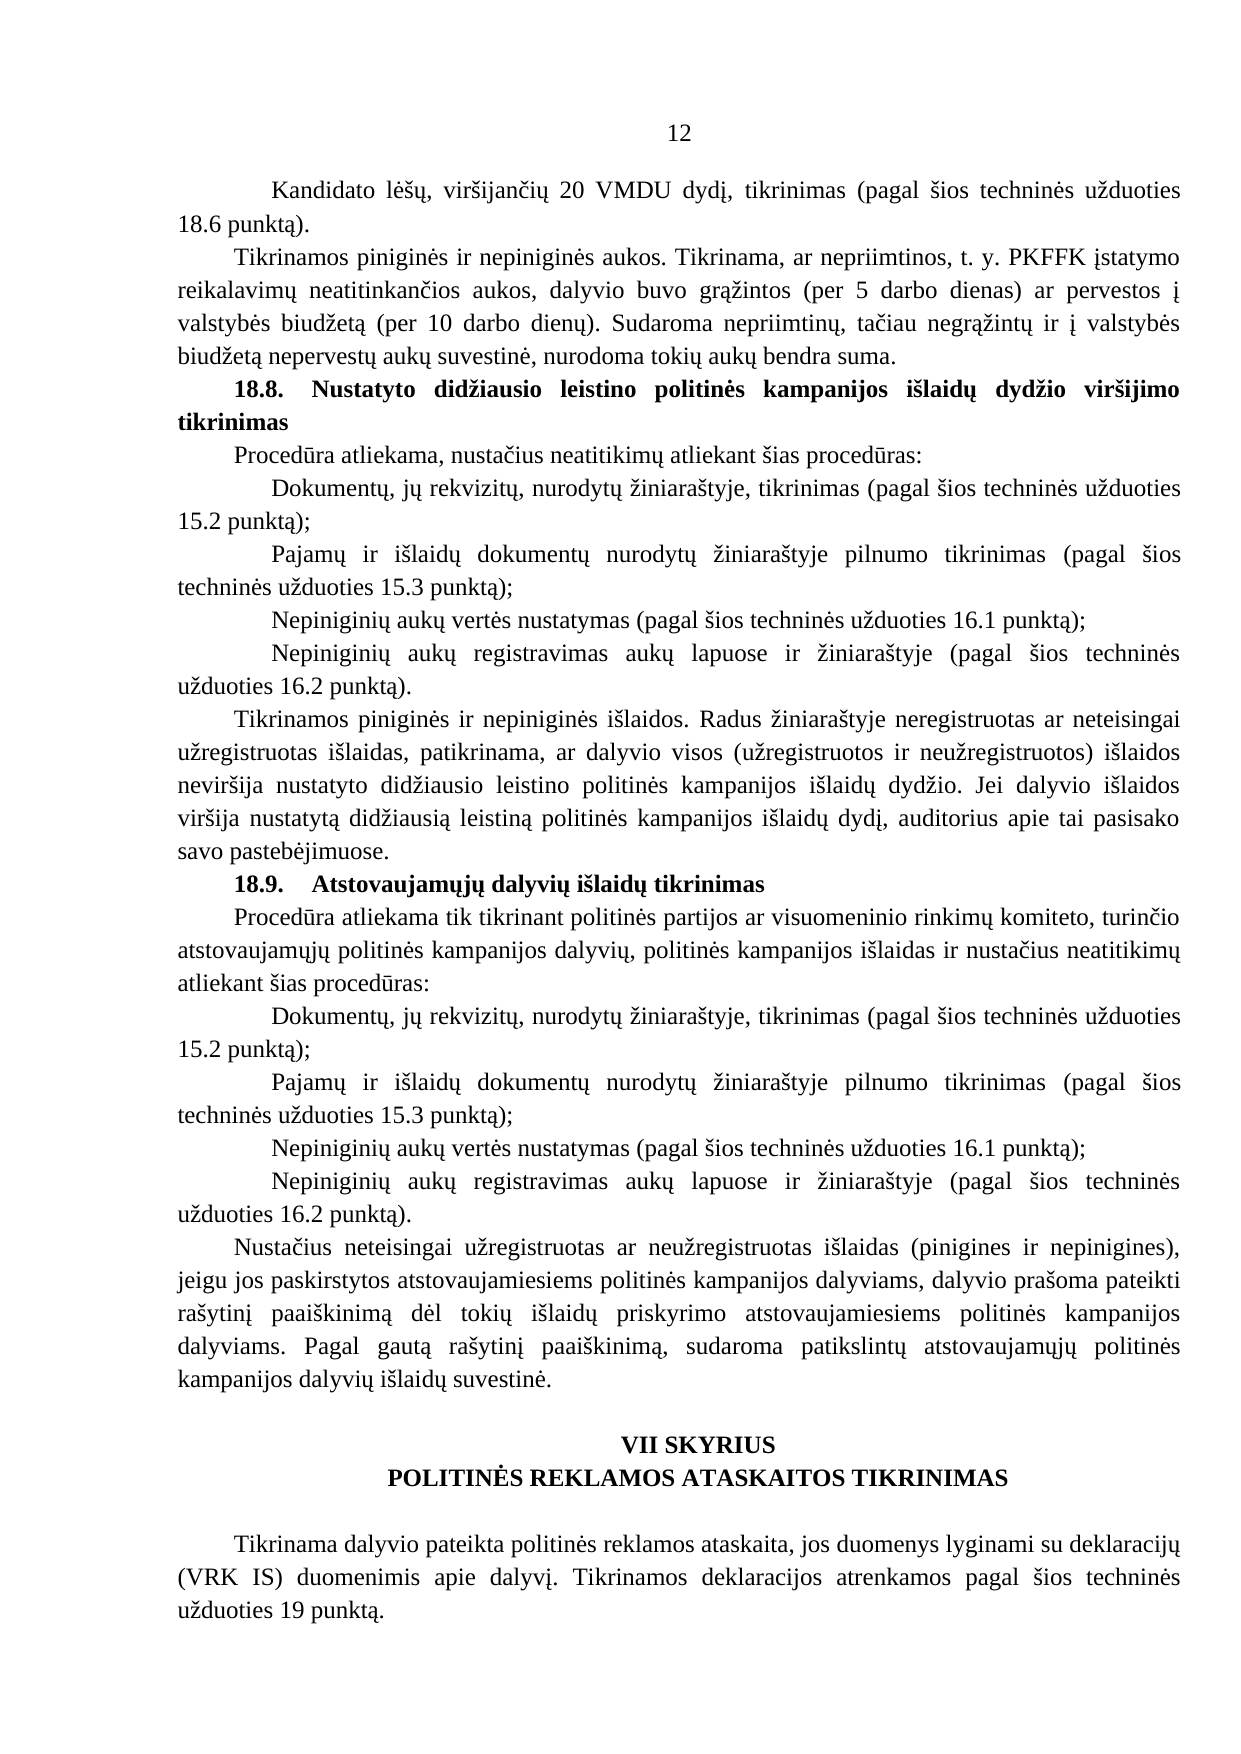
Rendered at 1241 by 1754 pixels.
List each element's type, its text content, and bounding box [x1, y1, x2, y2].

text Tikrinamos piniginės ir nepiniginės aukos. Tikrinama, ar nepriimtinos, t. y. PKFFK įstatymo reikalavimų neatitinkančios aukos, dalyvio buvo grąžintos (per 5 darbo dienas) ar pervestos į valstybės biudžetą (per 10 darbo dienų). Sudaroma nepriimtinų, tačiau negrąžintų ir į valstybės biudžetą nepervestų aukų suvestinė, nurodoma tokių aukų bendra suma. [177, 242, 1181, 369]
text Procedūra atliekama, nustačius neatitikimų atliekant šias procedūras: [177, 440, 1181, 468]
text Tikrinamos piniginės ir nepiniginės išlaidos. Radus žiniaraštyje neregistruotas ar neteisingai užregistruotas išlaidas, patikrinama, ar dalyvio visos (užregistruotos ir neužregistruotos) išlaidos neviršija nustatyto didžiausio leistino politinės kampanijos išlaidų dydžio. Jei dalyvio išlaidos viršija nustatytą didžiausią leistiną politinės kampanijos išlaidų dydį, auditorius apie tai pasisako savo pastebėjimuose. [177, 704, 1181, 865]
text 18.8. Nustatyto didžiausio leistino politinės kampanijos išlaidų dydžio viršijimo tikrinimas [177, 374, 1181, 436]
text Procedūra atliekama tik tikrinant politinės partijos ar visuomeninio rinkimų komiteto, turinčio atstovaujamųjų politinės kampanijos dalyvių, politinės kampanijos išlaidas ir nustačius neatitikimų atliekant šias procedūras: [177, 902, 1181, 997]
text Nustačius neteisingai užregistruotas ar neužregistruotas išlaidas (pinigines ir nepinigines), jeigu jos paskirstytos atstovaujamiesiems politinės kampanijos dalyviams, dalyvio prašoma pateikti rašytinį paaiškinimą dėl tokių išlaidų priskyrimo atstovaujamiesiems politinės kampanijos dalyviams. Pagal gautą rašytinį paaiškinimą, sudaroma patikslintų atstovaujamųjų politinės kampanijos dalyvių išlaidų suvestinė. [177, 1232, 1181, 1393]
text 18.9. Atstovaujamųjų dalyvių išlaidų tikrinimas [177, 869, 1181, 898]
text  Nepiniginių aukų registravimas aukų lapuose ir žiniaraštyje (pagal šios techninės užduoties 16.2 punktą). [177, 638, 1181, 700]
text VII SKYRIUS [215, 1430, 1181, 1459]
text  Dokumentų, jų rekvizitų, nurodytų žiniaraštyje, tikrinimas (pagal šios techninės užduoties 15.2 punktą); [177, 473, 1181, 534]
text  Pajamų ir išlaidų dokumentų nurodytų žiniaraštyje pilnumo tikrinimas (pagal šios techninės užduoties 15.3 punktą); [177, 1067, 1181, 1129]
text  Pajamų ir išlaidų dokumentų nurodytų žiniaraštyje pilnumo tikrinimas (pagal šios techninės užduoties 15.3 punktą); [177, 539, 1181, 601]
text POLITINĖS REKLAMOS ATASKAITOS TIKRINIMAS [215, 1463, 1181, 1492]
text  Nepiniginių aukų vertės nustatymas (pagal šios techninės užduoties 16.1 punktą); [177, 1133, 1181, 1162]
text  Nepiniginių aukų registravimas aukų lapuose ir žiniaraštyje (pagal šios techninės užduoties 16.2 punktą). [177, 1166, 1181, 1228]
text  Kandidato lėšų, viršijančių 20 VMDU dydį, tikrinimas (pagal šios techninės užduoties 18.6 punktą). [177, 176, 1181, 237]
text  Nepiniginių aukų vertės nustatymas (pagal šios techninės užduoties 16.1 punktą); [177, 605, 1181, 634]
text  Dokumentų, jų rekvizitų, nurodytų žiniaraštyje, tikrinimas (pagal šios techninės užduoties 15.2 punktą); [177, 1001, 1181, 1063]
text Tikrinama dalyvio pateikta politinės reklamos ataskaita, jos duomenys lyginami su deklaracijų (VRK IS) duomenimis apie dalyvį. Tikrinamos deklaracijos atrenkamos pagal šios techninės užduoties 19 punktą. [177, 1529, 1181, 1624]
